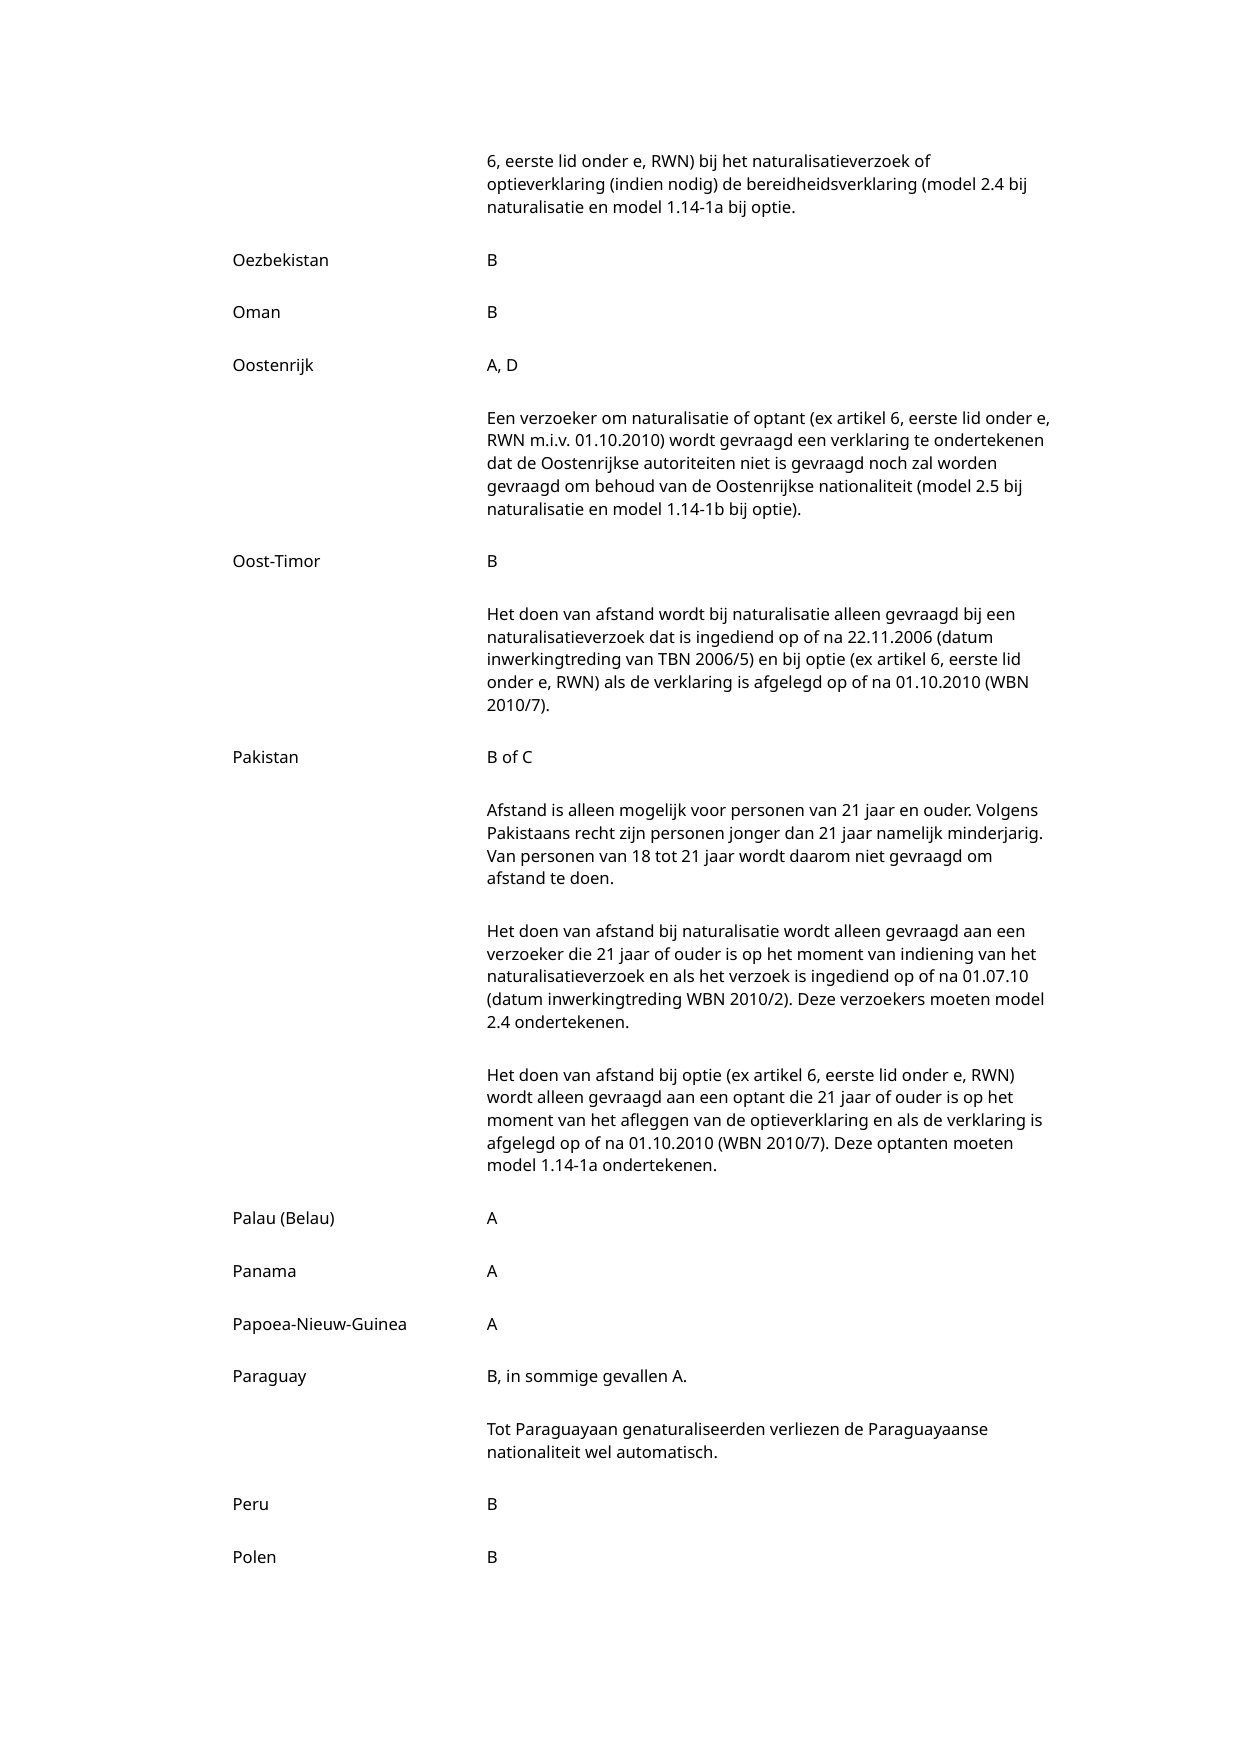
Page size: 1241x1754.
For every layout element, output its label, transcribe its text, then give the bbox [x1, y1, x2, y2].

table_cell Oezbekistan [233, 248, 487, 301]
table_cell Peru [233, 1493, 487, 1546]
table_cell Oost-Timor [233, 550, 487, 746]
table_cell Paraguay [233, 1365, 487, 1493]
table_cell B [487, 1493, 1053, 1546]
table_cell Oman [233, 301, 487, 353]
table_cell 6, eerste lid onder e, RWN) bij het naturalisatieverzoek of optieverklaring (indien nodig) de bereidheidsverklaring (model 2.4 bij naturalisatie en model 1.14-1a bij optie. [487, 150, 1053, 248]
table_cell B of C Afstand is alleen mogelijk voor personen van 21 jaar en ouder. Volgens Pakistaans recht zijn personen jonger dan 21 jaar namelijk minderjarig. Van personen van 18 tot 21 jaar wordt daarom niet gevraagd om afstand te doen. Het doen van afstand bij naturalisatie wordt alleen gevraagd aan een verzoeker die 21 jaar of ouder is op het moment van indiening van het naturalisatieverzoek en als het verzoek is ingediend op of na 01.07.10 (datum inwerkingtreding WBN 2010/2). Deze verzoekers moeten model 2.4 ondertekenen. Het doen van afstand bij optie (ex artikel 6, eerste lid onder e, RWN) wordt alleen gevraagd aan een optant die 21 jaar of ouder is op het moment van het afleggen van de optieverklaring en als de verklaring is afgelegd op of na 01.10.2010 (WBN 2010/7). Deze optanten moeten model 1.14-1a ondertekenen. [487, 746, 1053, 1207]
table_cell Oostenrijk [233, 354, 487, 550]
table_cell [233, 150, 487, 248]
table_cell Palau (Belau) [233, 1207, 487, 1259]
table_cell B Het doen van afstand wordt bij naturalisatie alleen gevraagd bij een naturalisatieverzoek dat is ingediend op of na 22.11.2006 (datum inwerkingtreding van TBN 2006/5) en bij optie (ex artikel 6, eerste lid onder e, RWN) als de verklaring is afgelegd op of na 01.10.2010 (WBN 2010/7). [487, 550, 1053, 746]
table_cell Pakistan [233, 746, 487, 1207]
table_cell Polen [233, 1546, 487, 1598]
table_cell A [487, 1259, 1053, 1312]
table_cell A [487, 1207, 1053, 1259]
table_cell B [487, 301, 1053, 353]
table_cell A [487, 1312, 1053, 1365]
table_cell A, D Een verzoeker om naturalisatie of optant (ex artikel 6, eerste lid onder e, RWN m.i.v. 01.10.2010) wordt gevraagd een verklaring te ondertekenen dat de Oostenrijkse autoriteiten niet is gevraagd noch zal worden gevraagd om behoud van de Oostenrijkse nationaliteit (model 2.5 bij naturalisatie en model 1.14-1b bij optie). [487, 354, 1053, 550]
table_cell B [487, 1546, 1053, 1598]
table_cell Panama [233, 1259, 487, 1312]
table_cell B [487, 248, 1053, 301]
table_cell B, in sommige gevallen A. Tot Paraguayaan genaturaliseerden verliezen de Paraguayaanse nationaliteit wel automatisch. [487, 1365, 1053, 1493]
table_cell Papoea-Nieuw-Guinea [233, 1312, 487, 1365]
